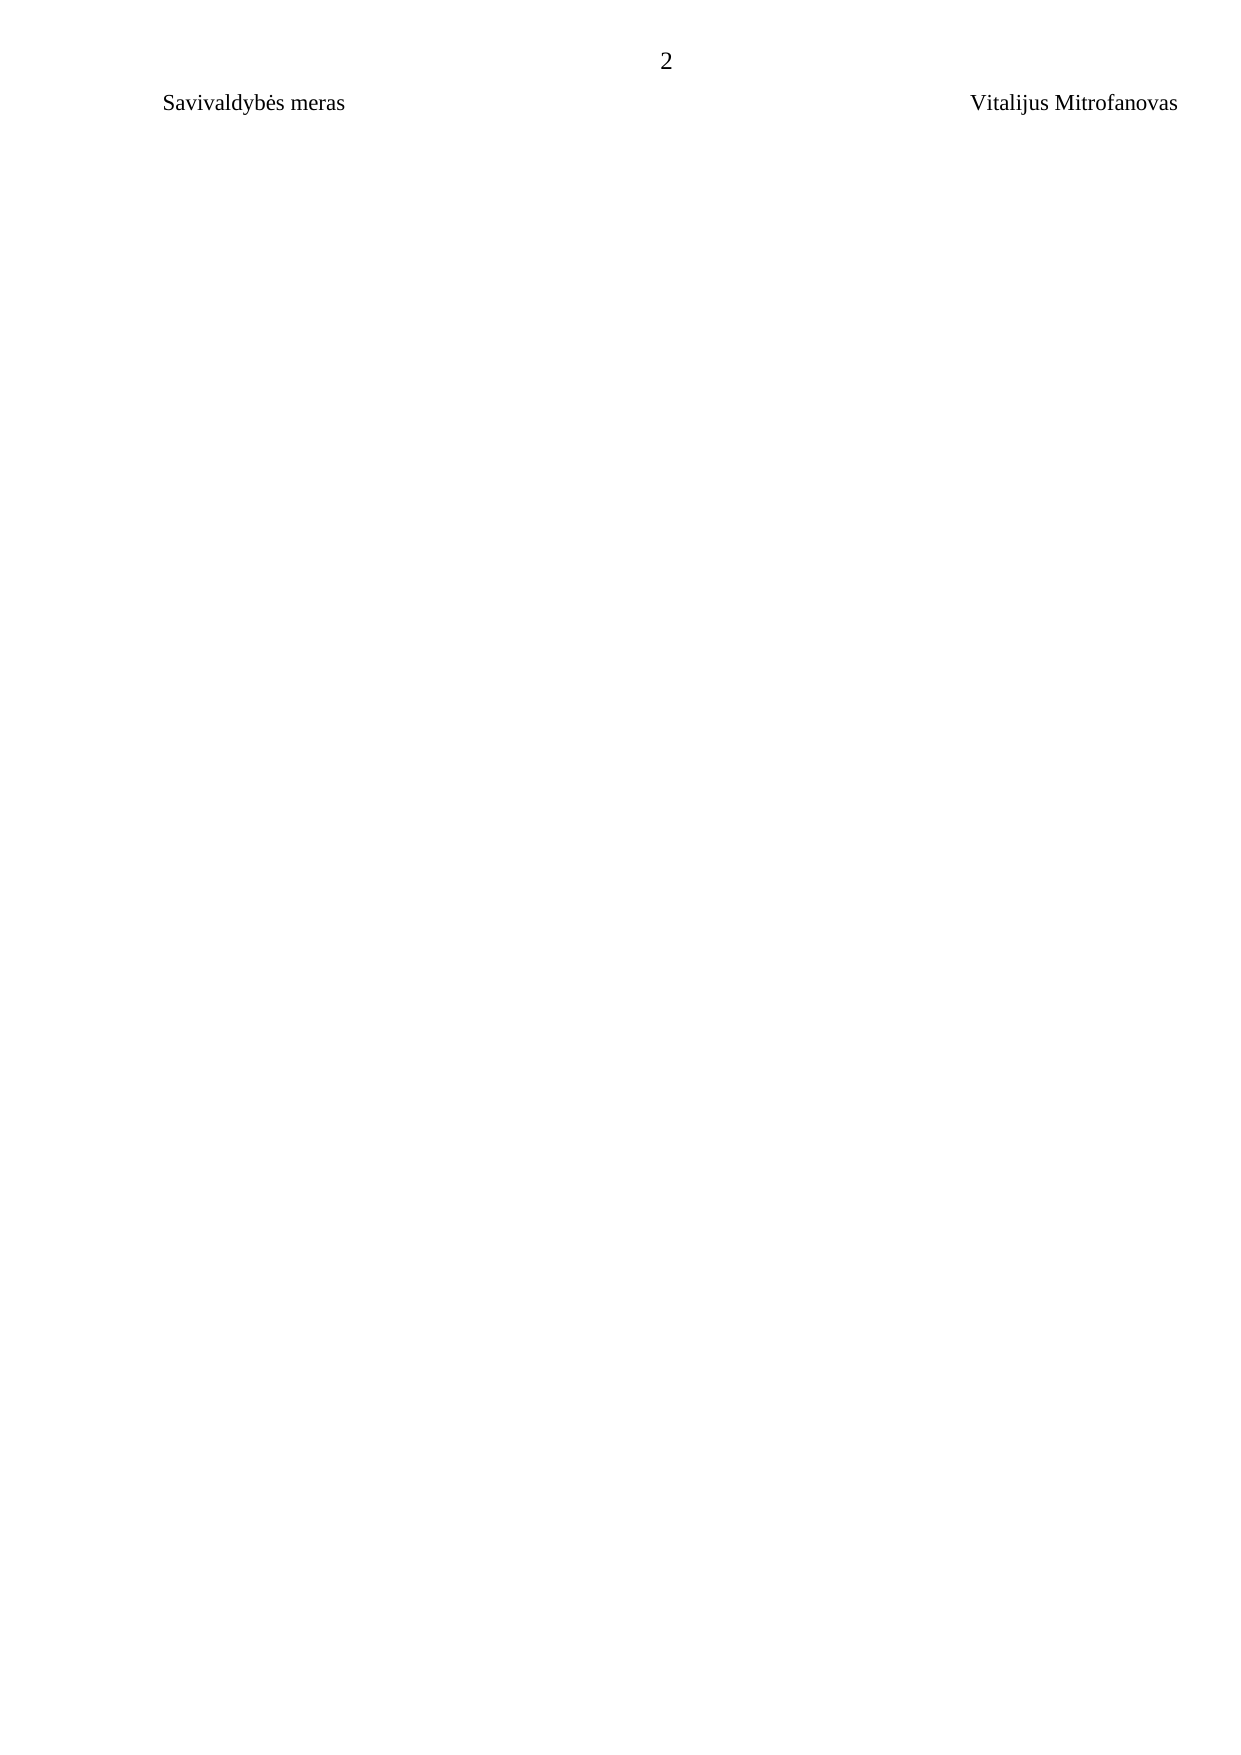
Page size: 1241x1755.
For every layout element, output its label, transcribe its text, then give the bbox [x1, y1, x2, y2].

text Savivaldybės meras Vitalijus Mitrofanovas [162, 89, 1196, 115]
